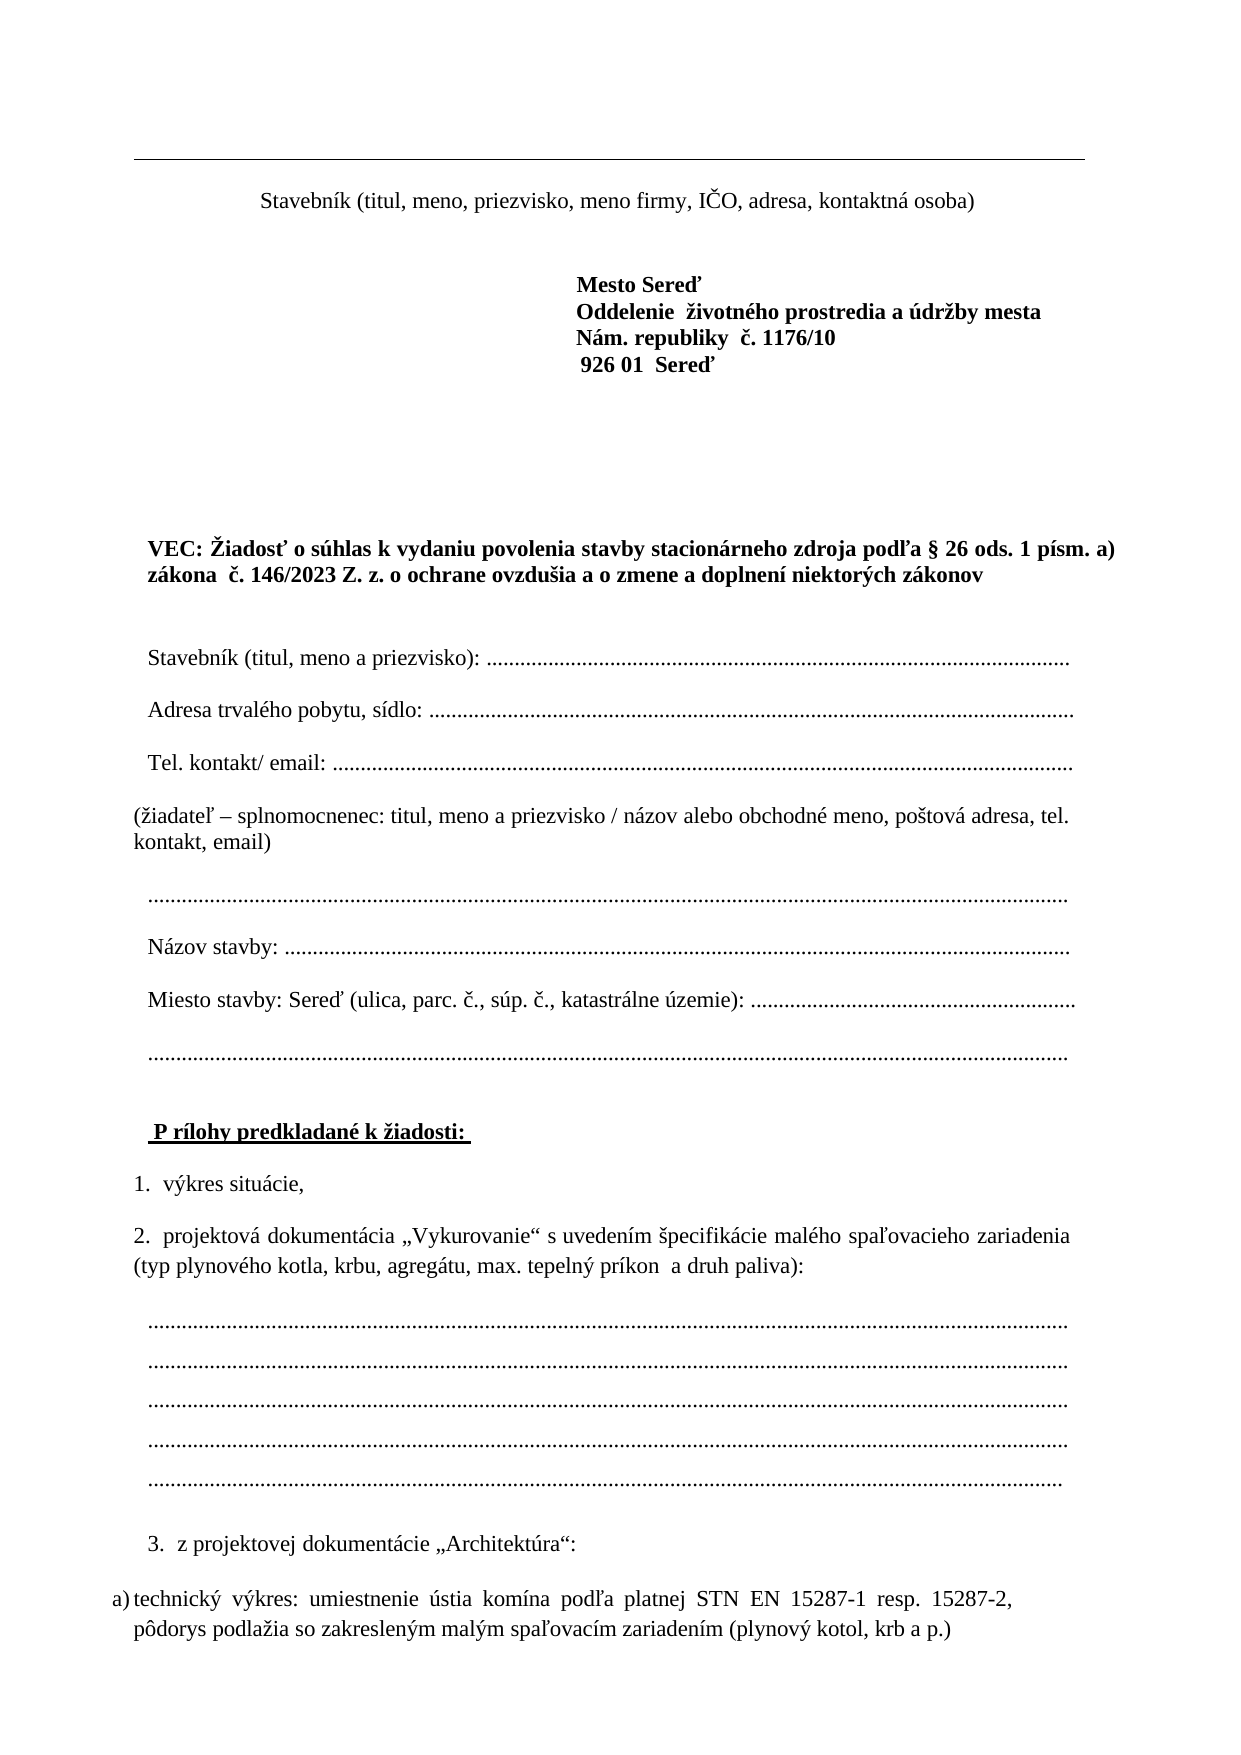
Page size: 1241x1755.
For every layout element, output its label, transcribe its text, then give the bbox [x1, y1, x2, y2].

text Oddelenie životného prostredia a údržby mesta Nám. republiky č. 1176/10 [576, 298, 1091, 351]
text ................................................................................................................................................................... [147, 1465, 1134, 1492]
text .................................................................................................................................................................... [147, 1386, 1134, 1413]
text Stavebník (titul, meno, priezvisko, meno firmy, IČO, adresa, kontaktná osoba) [260, 187, 1134, 213]
list technický výkres: umiestnenie ústia komína podľa platnej STN EN 15287-1 resp. 15287-2, pôdorys podlažia so zakresleným malým spaľovacím zariadením (plynový kotol, krb a p.) [112, 1585, 1093, 1642]
text Stavebník (titul, meno a priezvisko): ........................................................................................................ [147, 644, 1134, 670]
subtitle P rílohy predkladané k žiadosti: [147, 1118, 1134, 1145]
text Názov stavby: ............................................................................................................................................ [147, 933, 1134, 960]
list projektová dokumentácia „Vykurovanie“ s uvedením špecifikácie malého spaľovacieho zariadenia (typ plynového kotla, krbu, agregátu, max. tepelný príkon a druh paliva): [133, 1222, 1093, 1278]
text Miesto stavby: Sereď (ulica, parc. č., súp. č., katastrálne územie): .......................................................... [147, 986, 1134, 1012]
text .................................................................................................................................................................... [147, 881, 1134, 907]
list z projektovej dokumentácie „Architektúra“: [147, 1530, 1134, 1556]
text (žiadateľ – splnomocnenec: titul, meno a priezvisko / názov alebo obchodné meno, poštová adresa, tel. kontakt, email) [133, 802, 1093, 854]
text Adresa trvalého pobytu, sídlo: ................................................................................................................... [147, 696, 1134, 723]
subtitle Mesto Sereď [561, 271, 717, 298]
text 926 01 Sereď [574, 351, 721, 377]
text VEC: Žiadosť o súhlas k vydaniu povolenia stavby stacionárneho zdroja podľa § 26 ods. 1 písm. a) zákona č. 146/2023 Z. z. o ochrane ovzdušia a o zmene a doplnení niektorých zákonov [147, 535, 1134, 588]
text .................................................................................................................................................................... [147, 1307, 1134, 1334]
text .................................................................................................................................................................... [147, 1426, 1134, 1452]
text .................................................................................................................................................................... [147, 1347, 1134, 1373]
list výkres situácie, [133, 1171, 1134, 1197]
text .................................................................................................................................................................... [147, 1039, 1134, 1065]
text Tel. kontakt/ email: .................................................................................................................................... [147, 749, 1134, 775]
